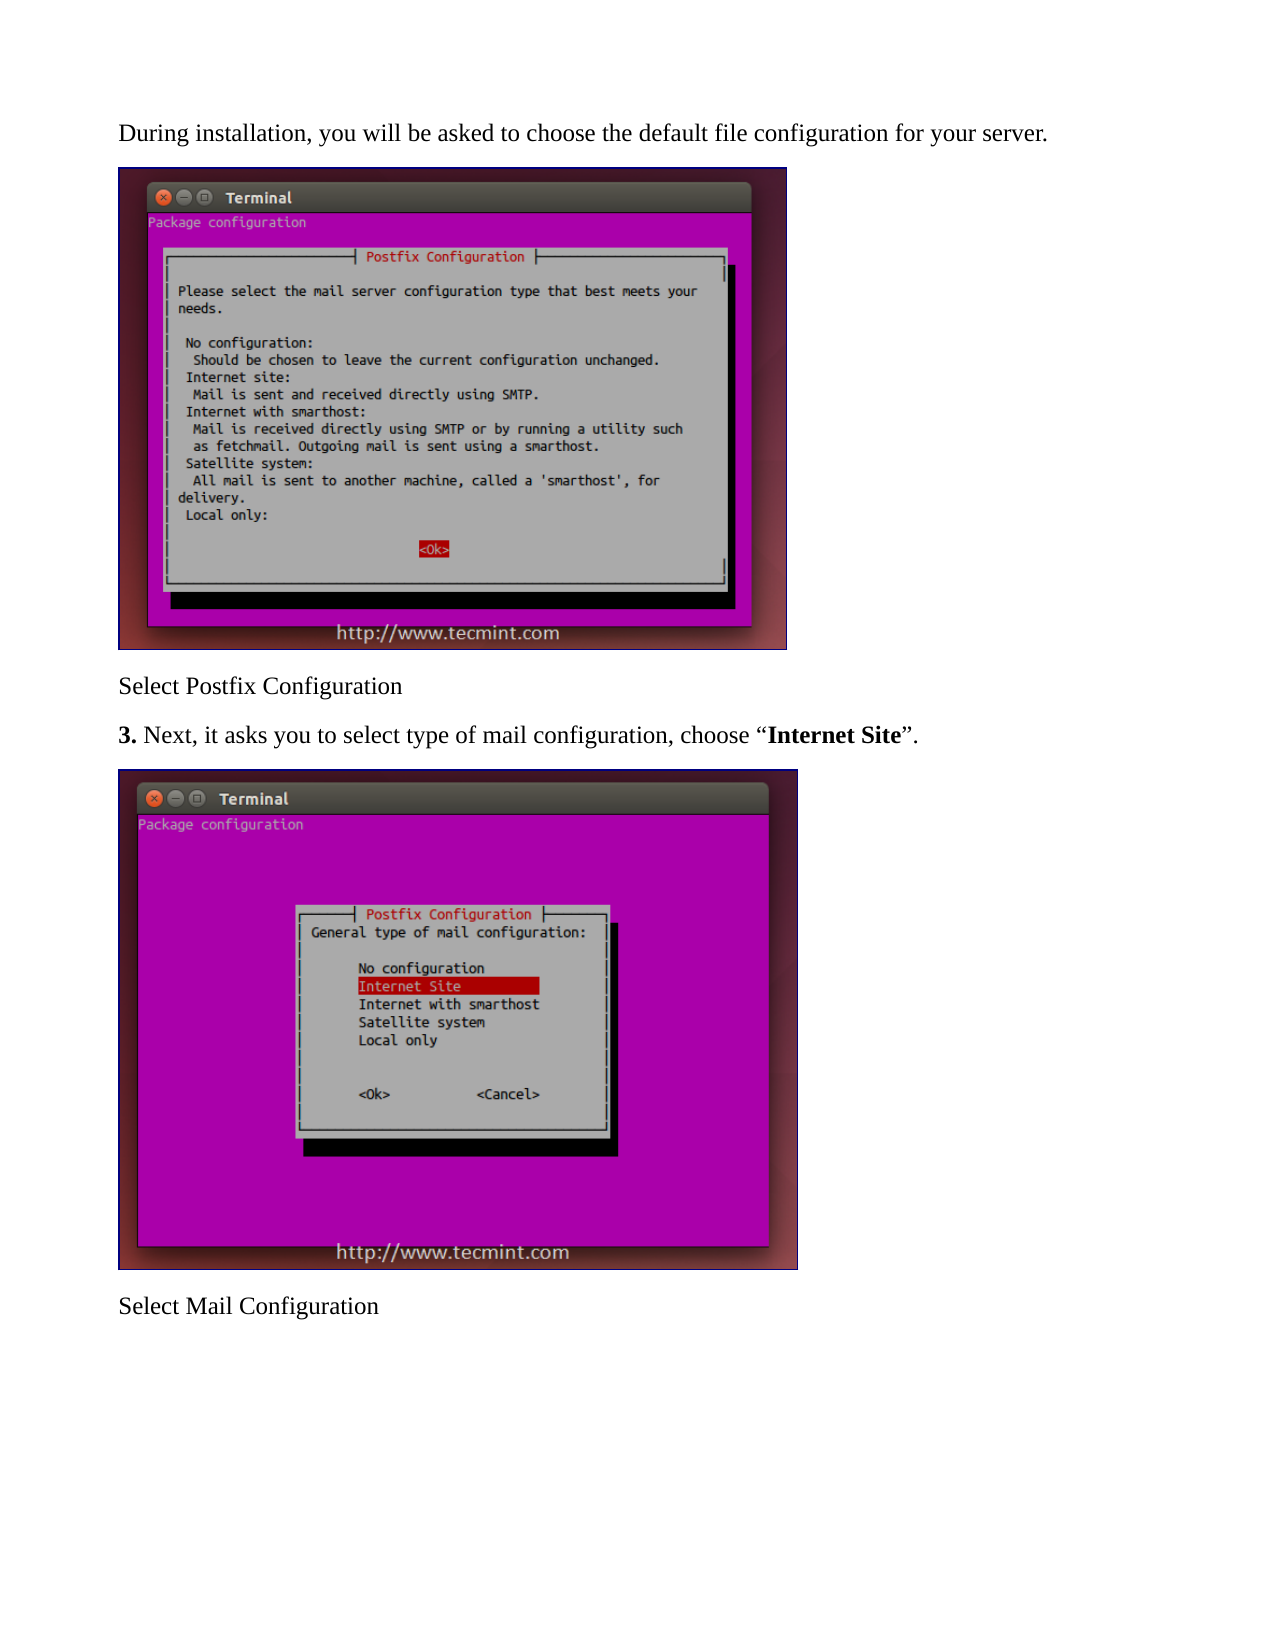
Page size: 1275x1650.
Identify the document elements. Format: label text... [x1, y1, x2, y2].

text Select Mail Configuration [118, 1291, 1157, 1319]
text During installation, you will be asked to choose the default file configuration for your server. [118, 118, 1157, 147]
text 3. Next, it asks you to select type of mail configuration, choose “Internet Site”. [118, 720, 1157, 748]
picture [120, 169, 786, 649]
picture [120, 771, 797, 1269]
text Select Postfix Configuration [118, 671, 1157, 699]
